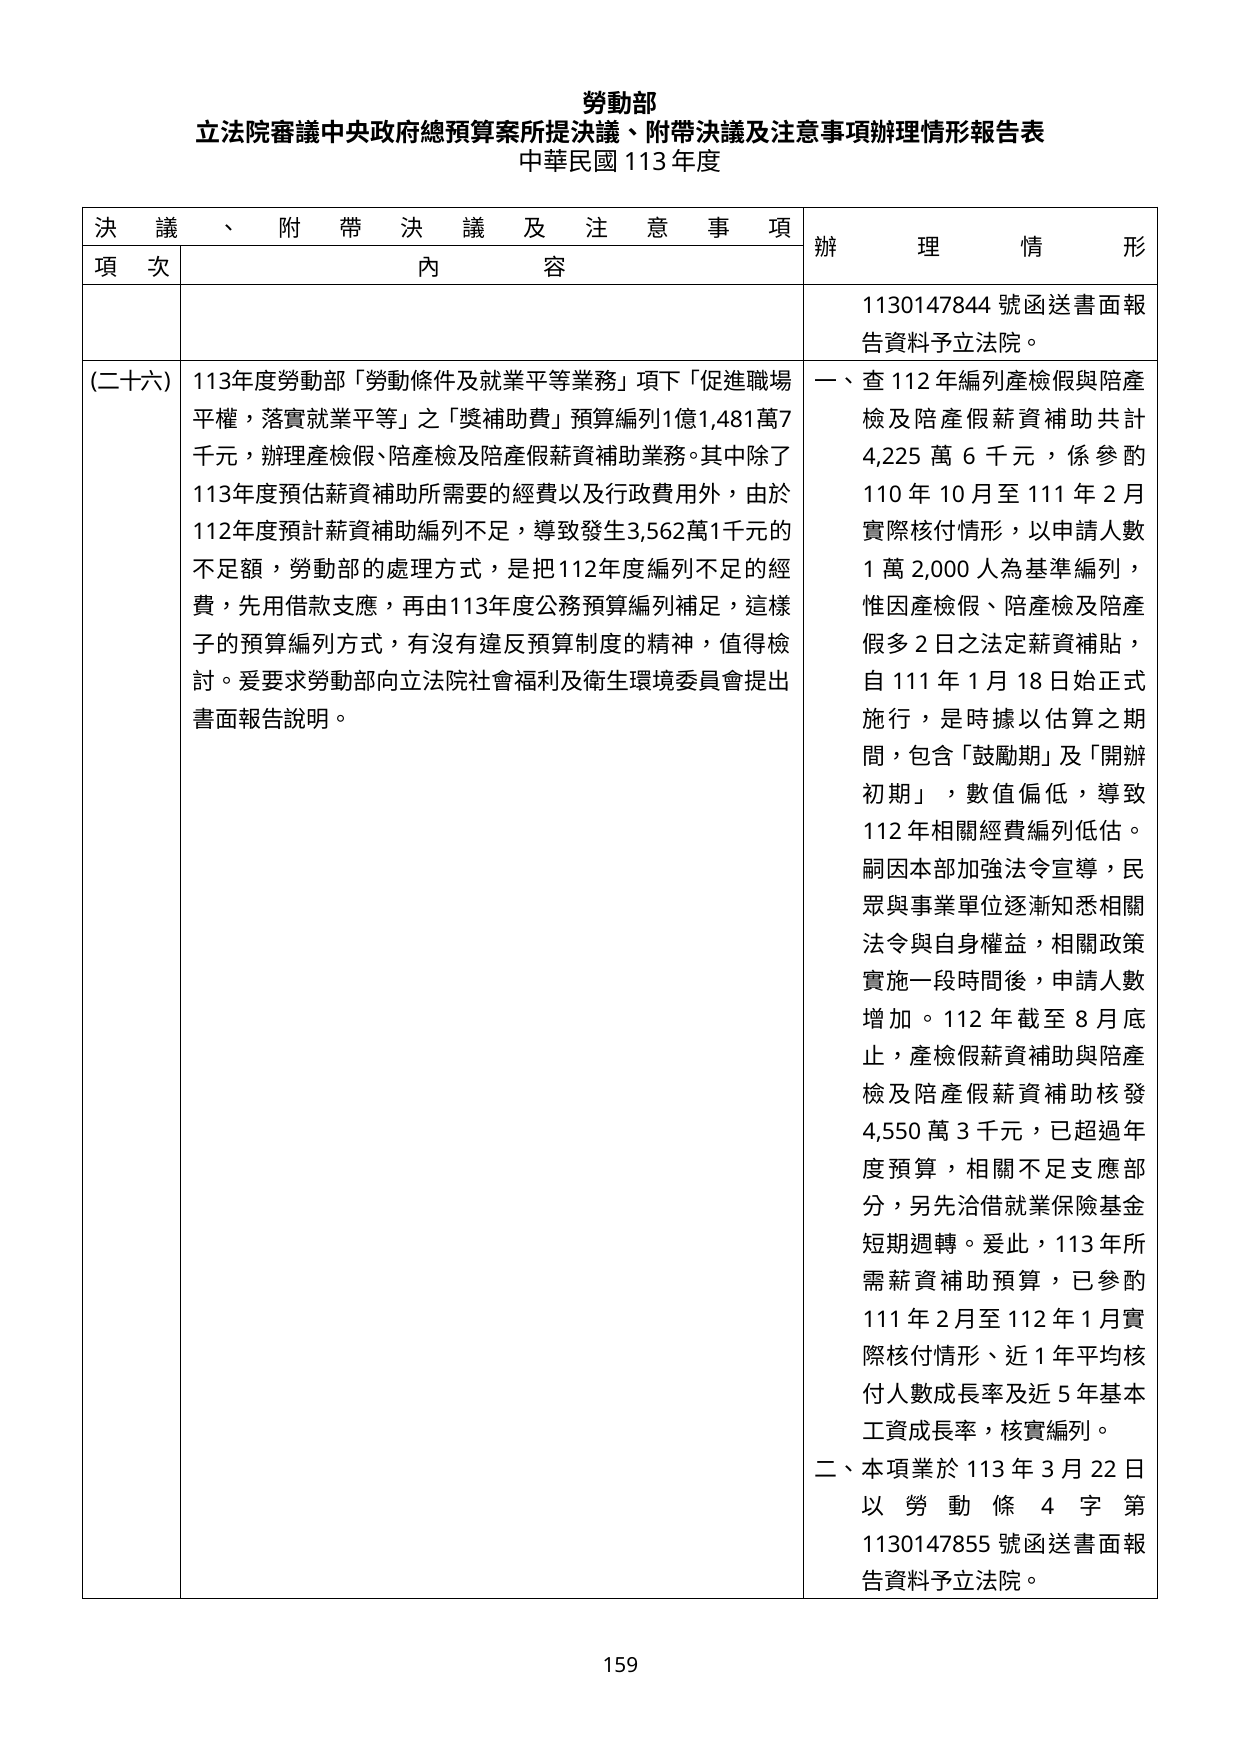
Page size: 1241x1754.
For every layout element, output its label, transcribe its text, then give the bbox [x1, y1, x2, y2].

table_cell 項次 [83, 246, 180, 284]
table_cell 內 容 [181, 246, 803, 284]
table_cell 查112年編列產檢假與陪產檢及陪產假薪資補助共計4,225萬6千元，係參酌110年10月至111年2月實際核付情形，以申請人數1萬2,000人為基準編列，惟因產檢假、陪產檢及陪產假多2日之法定薪資補貼，自111年1月18日始正式施行，是時據以估算之期間，包含「鼓勵期」及「開辦初期」，數值偏低，導致112年相關經費編列低估。嗣因本部加強法令宣導，民眾與事業單位逐漸知悉相關法令與自身權益，相關政策實施一段時間後，申請人數增加。112年截至8月底止，產檢假薪資補助與陪產檢及陪產假薪資補助核發4,550萬3千元，已超過年度預算，相關不足支應部分，另先洽借就業保險基金短期週轉。爰此，113年所需薪資補助預算，已參酌111年2月至112年1月實際核付情形、近1年平均核付人數成長率及近5年基本工資成長率，核實編列。 本項業於113年3月22日以勞動條4字第1130147855號函送書面報告資料予立法院。 [804, 361, 1157, 1598]
table_cell (二十六) [83, 361, 180, 1598]
table_cell 1130147844號函送書面報告資料予立法院。 [804, 285, 1157, 360]
table_cell [181, 285, 803, 360]
table_cell [83, 285, 180, 360]
table_header 辦理情形 [804, 208, 1157, 284]
table_cell 113年度勞動部「勞動條件及就業平等業務」項下「促進職場平權，落實就業平等」之「獎補助費」預算編列1億1,481萬7千元，辦理產檢假、陪產檢及陪產假薪資補助業務。其中除了113年度預估薪資補助所需要的經費以及行政費用外，由於112年度預計薪資補助編列不足，導致發生3,562萬1千元的不足額，勞動部的處理方式，是把112年度編列不足的經費，先用借款支應，再由113年度公務預算編列補足，這樣子的預算編列方式，有沒有違反預算制度的精神，值得檢討。爰要求勞動部向立法院社會福利及衛生環境委員會提出書面報告說明。 [181, 361, 803, 1598]
table_header 決議、附帶決議及注意事項 [83, 208, 803, 245]
